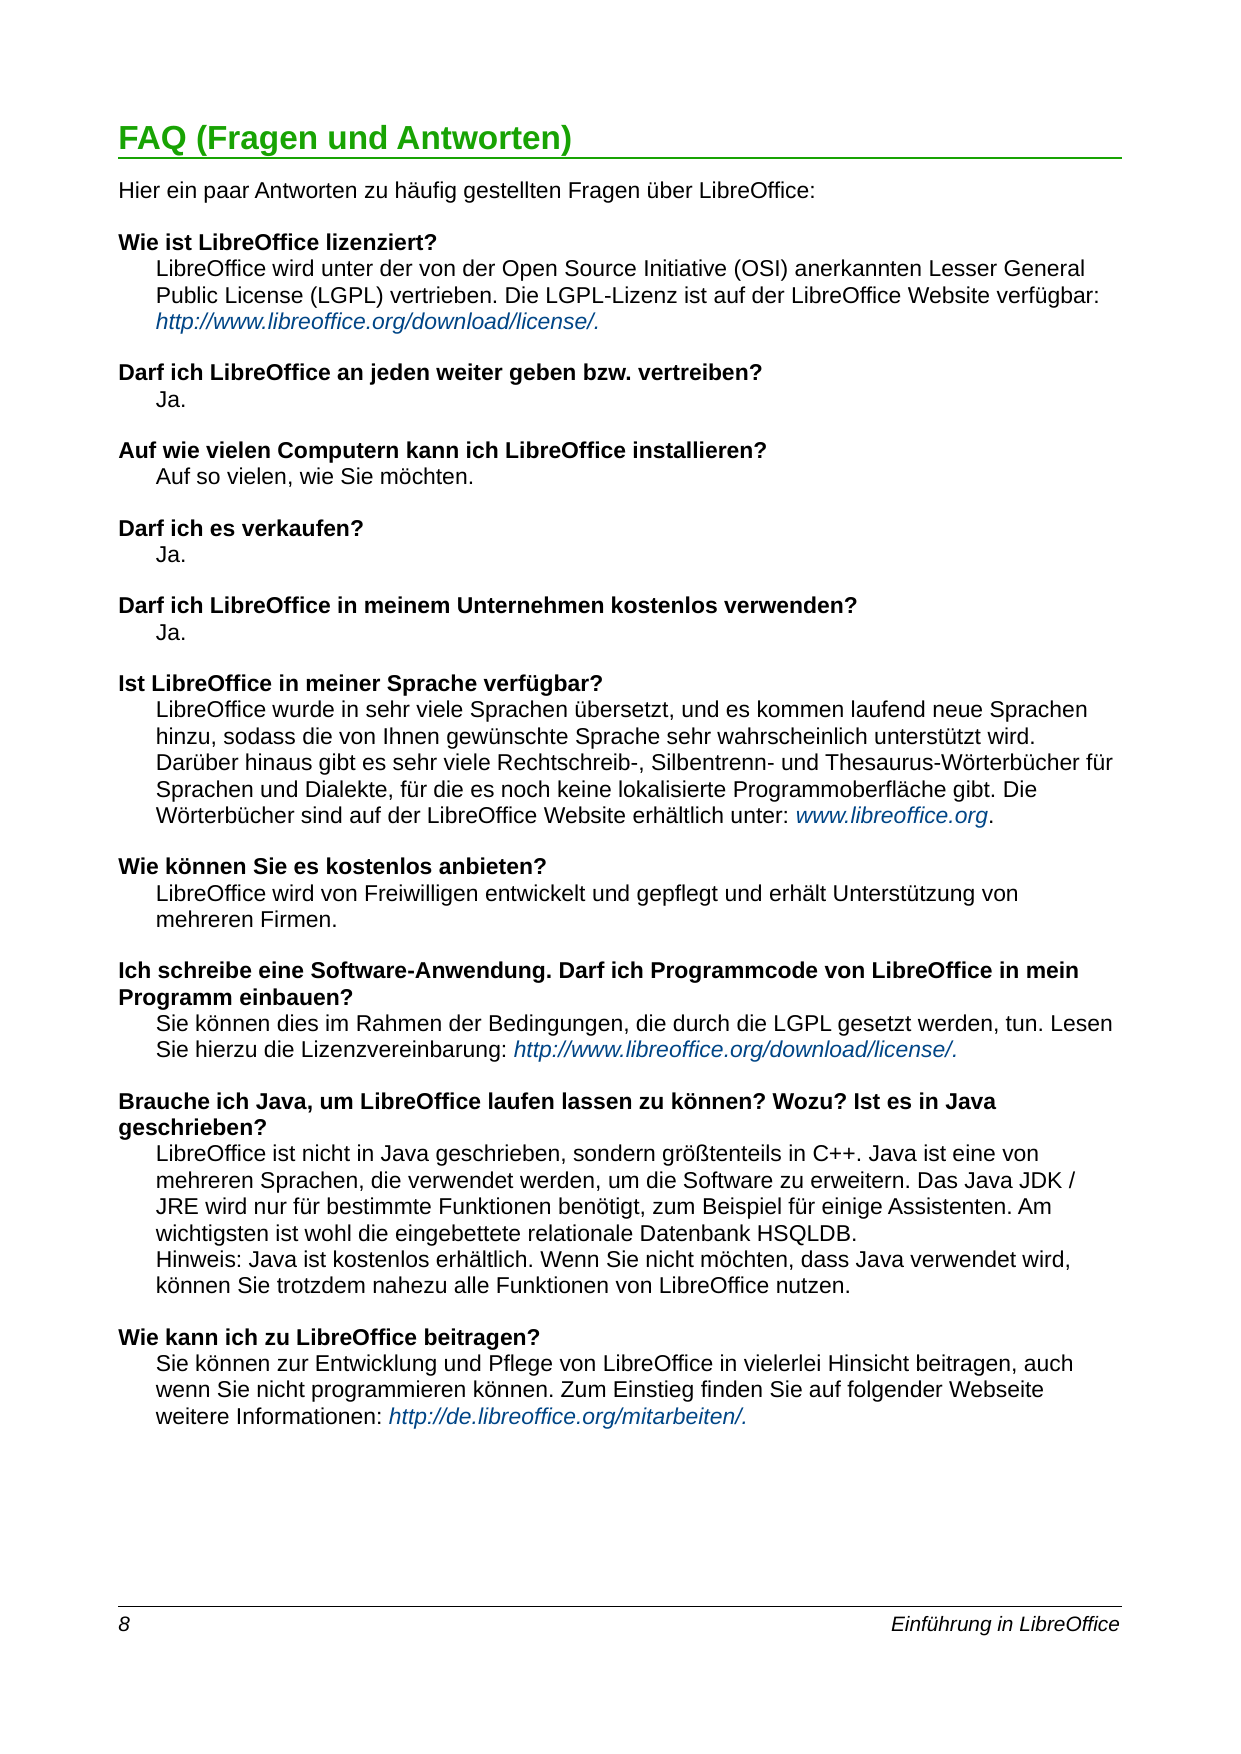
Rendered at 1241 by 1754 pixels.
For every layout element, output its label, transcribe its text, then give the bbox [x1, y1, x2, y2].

list Darf ich LibreOffice in meinem Unternehmen kostenlos verwenden? [118, 592, 1122, 619]
subtitle FAQ (Fragen und Antworten) [118, 118, 1122, 157]
text LibreOffice wird unter der von der Open Source Initiative (OSI) anerkannten Lesser General Public License (LGPL) vertrieben. Die LGPL-Lizenz ist auf der LibreOffice Website verfügbar: http://www.libreoffice.org/download/license/. [156, 255, 1122, 334]
text LibreOffice ist nicht in Java geschrieben, sondern größtenteils in C++. Java ist eine von mehreren Sprachen, die verwendet werden, um die Software zu erweitern. Das Java JDK / JRE wird nur für bestimmte Funktionen benötigt, zum Beispiel für einige Assistenten. Am wichtigsten ist wohl die eingebettete relationale Datenbank HSQLDB. Hinweis: Java ist kostenlos erhältlich. Wenn Sie nicht möchten, dass Java verwendet wird, können Sie trotzdem nahezu alle Funktionen von LibreOffice nutzen. [156, 1140, 1122, 1298]
list Wie ist LibreOffice lizenziert? [118, 229, 1122, 255]
text Sie können zur Entwicklung und Pflege von LibreOffice in vielerlei Hinsicht beitragen, auch wenn Sie nicht programmieren können. Zum Einstieg finden Sie auf folgender Webseite weitere Informationen: http://de.libreoffice.org/mitarbeiten/. [156, 1350, 1122, 1429]
text LibreOffice wurde in sehr viele Sprachen übersetzt, und es kommen laufend neue Sprachen hinzu, sodass die von Ihnen gewünschte Sprache sehr wahrscheinlich unterstützt wird. Darüber hinaus gibt es sehr viele Rechtschreib-, Silbentrenn- und Thesaurus-Wörterbücher für Sprachen und Dialekte, für die es noch keine lokalisierte Programmoberfläche gibt. Die Wörterbücher sind auf der LibreOffice Website erhältlich unter: www.libreoffice.org. [156, 696, 1122, 828]
list Ich schreibe eine Software-Anwendung. Darf ich Programmcode von LibreOffice in mein Programm einbauen? [118, 957, 1122, 1010]
list Wie können Sie es kostenlos anbieten? [118, 853, 1122, 879]
text Ja. [156, 541, 1122, 567]
text Auf so vielen, wie Sie möchten. [156, 463, 1122, 490]
text Ja. [156, 386, 1122, 412]
list Ist LibreOffice in meiner Sprache verfügbar? [118, 670, 1122, 696]
list Auf wie vielen Computern kann ich LibreOffice installieren? [118, 437, 1122, 463]
text LibreOffice wird von Freiwilligen entwickelt und gepflegt und erhält Unterstützung von mehreren Firmen. [156, 879, 1122, 932]
text Sie können dies im Rahmen der Bedingungen, die durch die LGPL gesetzt werden, tun. Lesen Sie hierzu die Lizenzvereinbarung: http://www.libreoffice.org/download/license/. [156, 1010, 1122, 1063]
text Hier ein paar Antworten zu häufig gestellten Fragen über LibreOffice: [118, 177, 1122, 204]
text Ja. [156, 619, 1122, 645]
list Wie kann ich zu LibreOffice beitragen? [118, 1323, 1122, 1350]
list Darf ich LibreOffice an jeden weiter geben bzw. vertreiben? [118, 359, 1122, 386]
list Brauche ich Java, um LibreOffice laufen lassen zu können? Wozu? Ist es in Java geschrieben? [118, 1088, 1122, 1140]
list Darf ich es verkaufen? [118, 515, 1122, 541]
